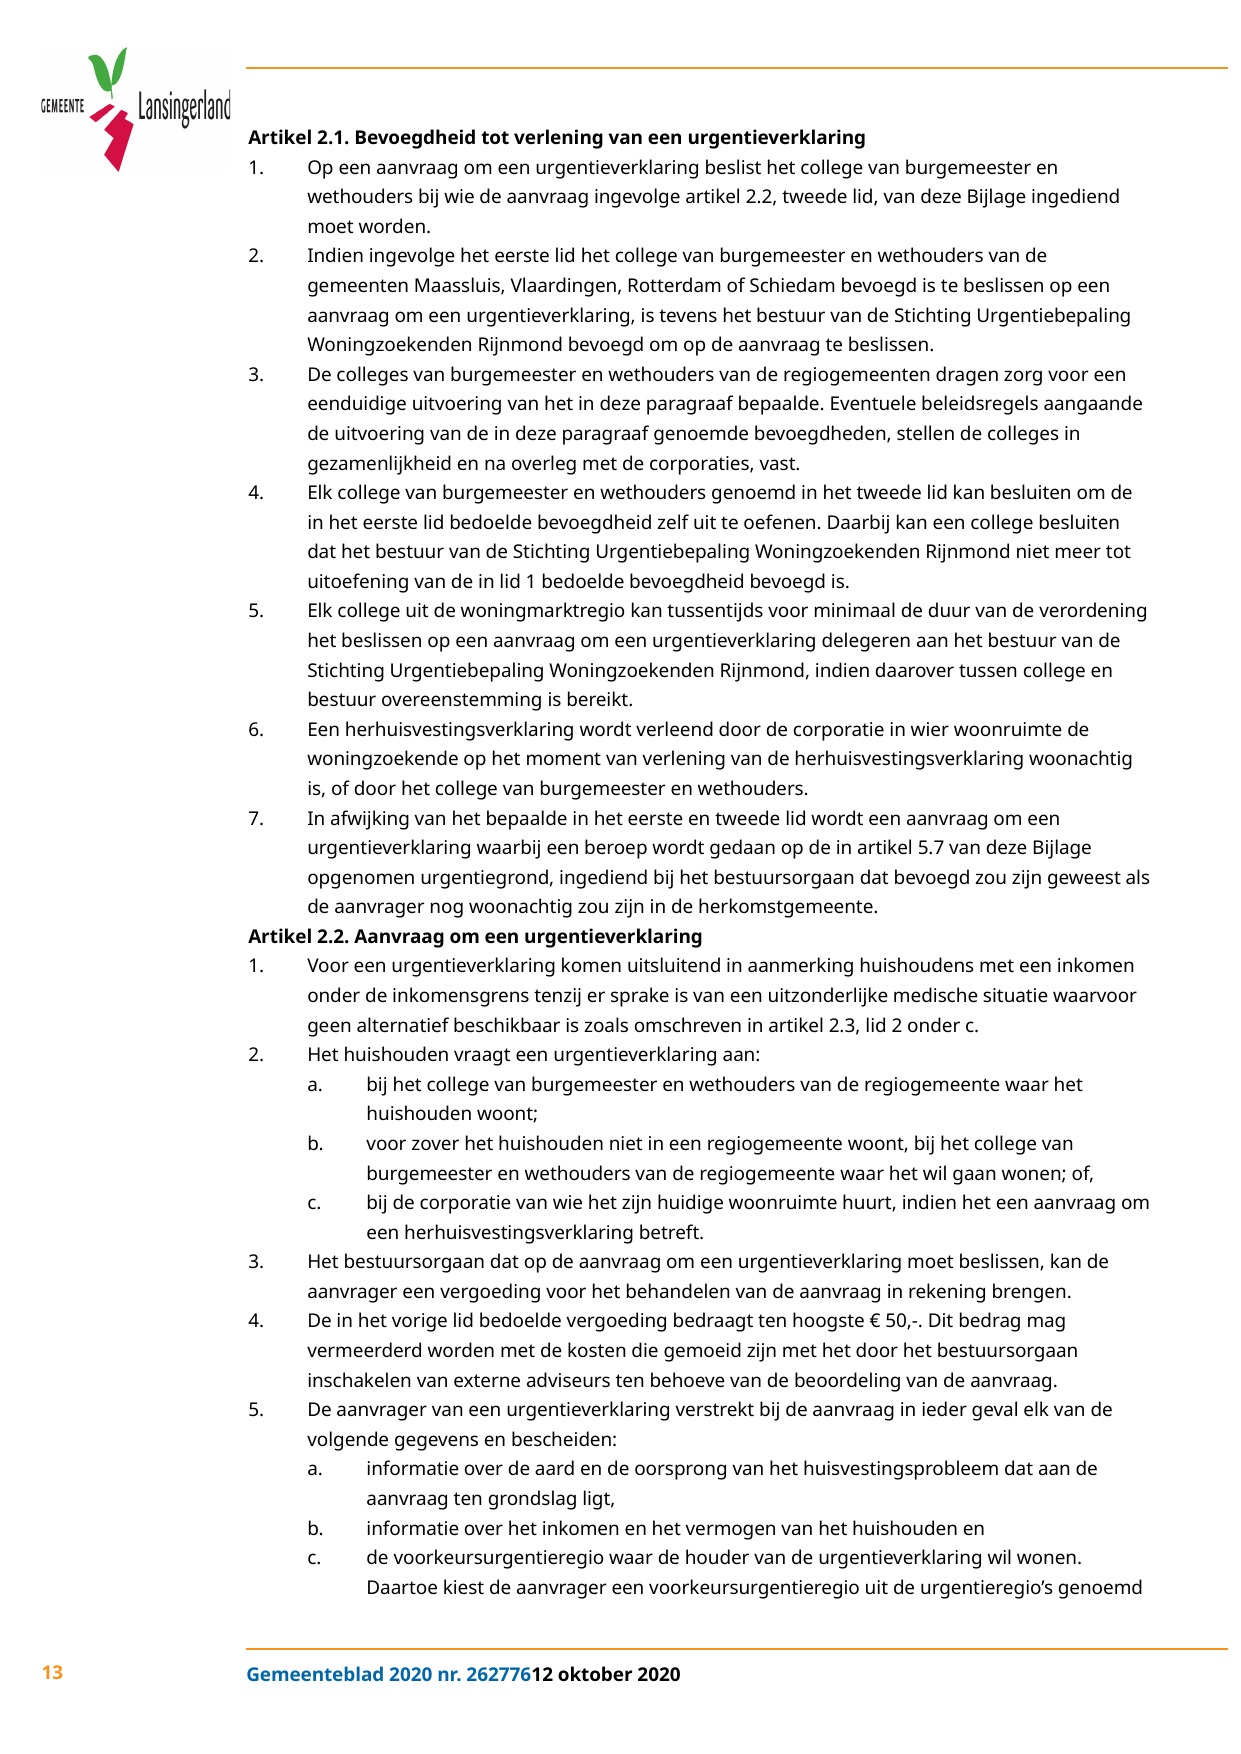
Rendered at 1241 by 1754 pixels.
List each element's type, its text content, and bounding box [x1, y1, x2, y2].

list bij de corporatie van wie het zijn huidige woonruimte huurt, indien het een aanvraag om een herhuisvestingsverklaring betreft. [307, 1189, 1152, 1245]
list Het bestuursorgaan dat op de aanvraag om een urgentieverklaring moet beslissen, kan de aanvrager een vergoeding voor het behandelen van de aanvraag in rekening brengen. [248, 1248, 1152, 1304]
text Artikel 2.2. Aanvraag om een urgentieverklaring [248, 923, 1152, 949]
list Een herhuisvestingsverklaring wordt verleend door de corporatie in wier woonruimte de woningzoekende op het moment van verlening van de herhuisvestingsverklaring woonachtig is, of door het college van burgemeester en wethouders. [248, 716, 1152, 801]
list voor zover het huishouden niet in een regiogemeente woont, bij het college van burgemeester en wethouders van de regiogemeente waar het wil gaan wonen; of, [307, 1130, 1152, 1186]
text Artikel 2.1. Bevoegdheid tot verlening van een urgentieverklaring [248, 124, 1152, 150]
list Voor een urgentieverklaring komen uitsluitend in aanmerking huishoudens met een inkomen onder de inkomensgrens tenzij er sprake is van een uitzonderlijke medische situatie waarvoor geen alternatief beschikbaar is zoals omschreven in artikel 2.3, lid 2 onder c. [248, 953, 1152, 1038]
list Indien ingevolge het eerste lid het college van burgemeester en wethouders van de gemeenten Maassluis, Vlaardingen, Rotterdam of Schiedam bevoegd is te beslissen op een aanvraag om een urgentieverklaring, is tevens het bestuur van de Stichting Urgentiebepaling Woningzoekenden Rijnmond bevoegd om op de aanvraag te beslissen. [248, 243, 1152, 357]
list bij het college van burgemeester en wethouders van de regiogemeente waar het huishouden woont; [307, 1071, 1152, 1126]
list De in het vorige lid bedoelde vergoeding bedraagt ten hoogste € 50,-. Dit bedrag mag vermeerderd worden met de kosten die gemoeid zijn met het door het bestuursorgaan inschakelen van externe adviseurs ten behoeve van de beoordeling van de aanvraag. [248, 1308, 1152, 1393]
list De colleges van burgemeester en wethouders van de regiogemeenten dragen zorg voor een eenduidige uitvoering van het in deze paragraaf bepaalde. Eventuele beleidsregels aangaande de uitvoering van de in deze paragraaf genoemde bevoegdheden, stellen de colleges in gezamenlijkheid en na overleg met de corporaties, vast. [248, 361, 1152, 476]
list informatie over het inkomen en het vermogen van het huishouden en [307, 1515, 1152, 1541]
list informatie over de aard en de oorsprong van het huisvestingsprobleem dat aan de aanvraag ten grondslag ligt, [307, 1456, 1152, 1511]
list Het huishouden vraagt een urgentieverklaring aan: [248, 1041, 1152, 1067]
list In afwijking van het bepaalde in het eerste en tweede lid wordt een aanvraag om een urgentieverklaring waarbij een beroep wordt gedaan op de in artikel 5.7 van deze Bijlage opgenomen urgentiegrond, ingediend bij het bestuursorgaan dat bevoegd zou zijn geweest als de aanvrager nog woonachtig zou zijn in de herkomstgemeente. [248, 805, 1152, 919]
list Elk college van burgemeester en wethouders genoemd in het tweede lid kan besluiten om de in het eerste lid bedoelde bevoegdheid zelf uit te oefenen. Daarbij kan een college besluiten dat het bestuur van de Stichting Urgentiebepaling Woningzoekenden Rijnmond niet meer tot uitoefening van de in lid 1 bedoelde bevoegdheid bevoegd is. [248, 479, 1152, 594]
list De aanvrager van een urgentieverklaring verstrekt bij de aanvraag in ieder geval elk van de volgende gegevens en bescheiden: [248, 1396, 1152, 1452]
list Elk college uit de woningmarktregio kan tussentijds voor minimaal de duur van de verordening het beslissen op een aanvraag om een urgentieverklaring delegeren aan het bestuur van de Stichting Urgentiebepaling Woningzoekenden Rijnmond, indien daarover tussen college en bestuur overeenstemming is bereikt. [248, 598, 1152, 712]
list Op een aanvraag om een urgentieverklaring beslist het college van burgemeester en wethouders bij wie de aanvraag ingevolge artikel 2.2, tweede lid, van deze Bijlage ingediend moet worden. [248, 154, 1152, 239]
picture [41, 47, 231, 172]
list de voorkeursurgentieregio waar de houder van de urgentieverklaring wil wonen. Daartoe kiest de aanvrager een voorkeursurgentieregio uit de urgentieregio’s genoemd [307, 1544, 1152, 1600]
